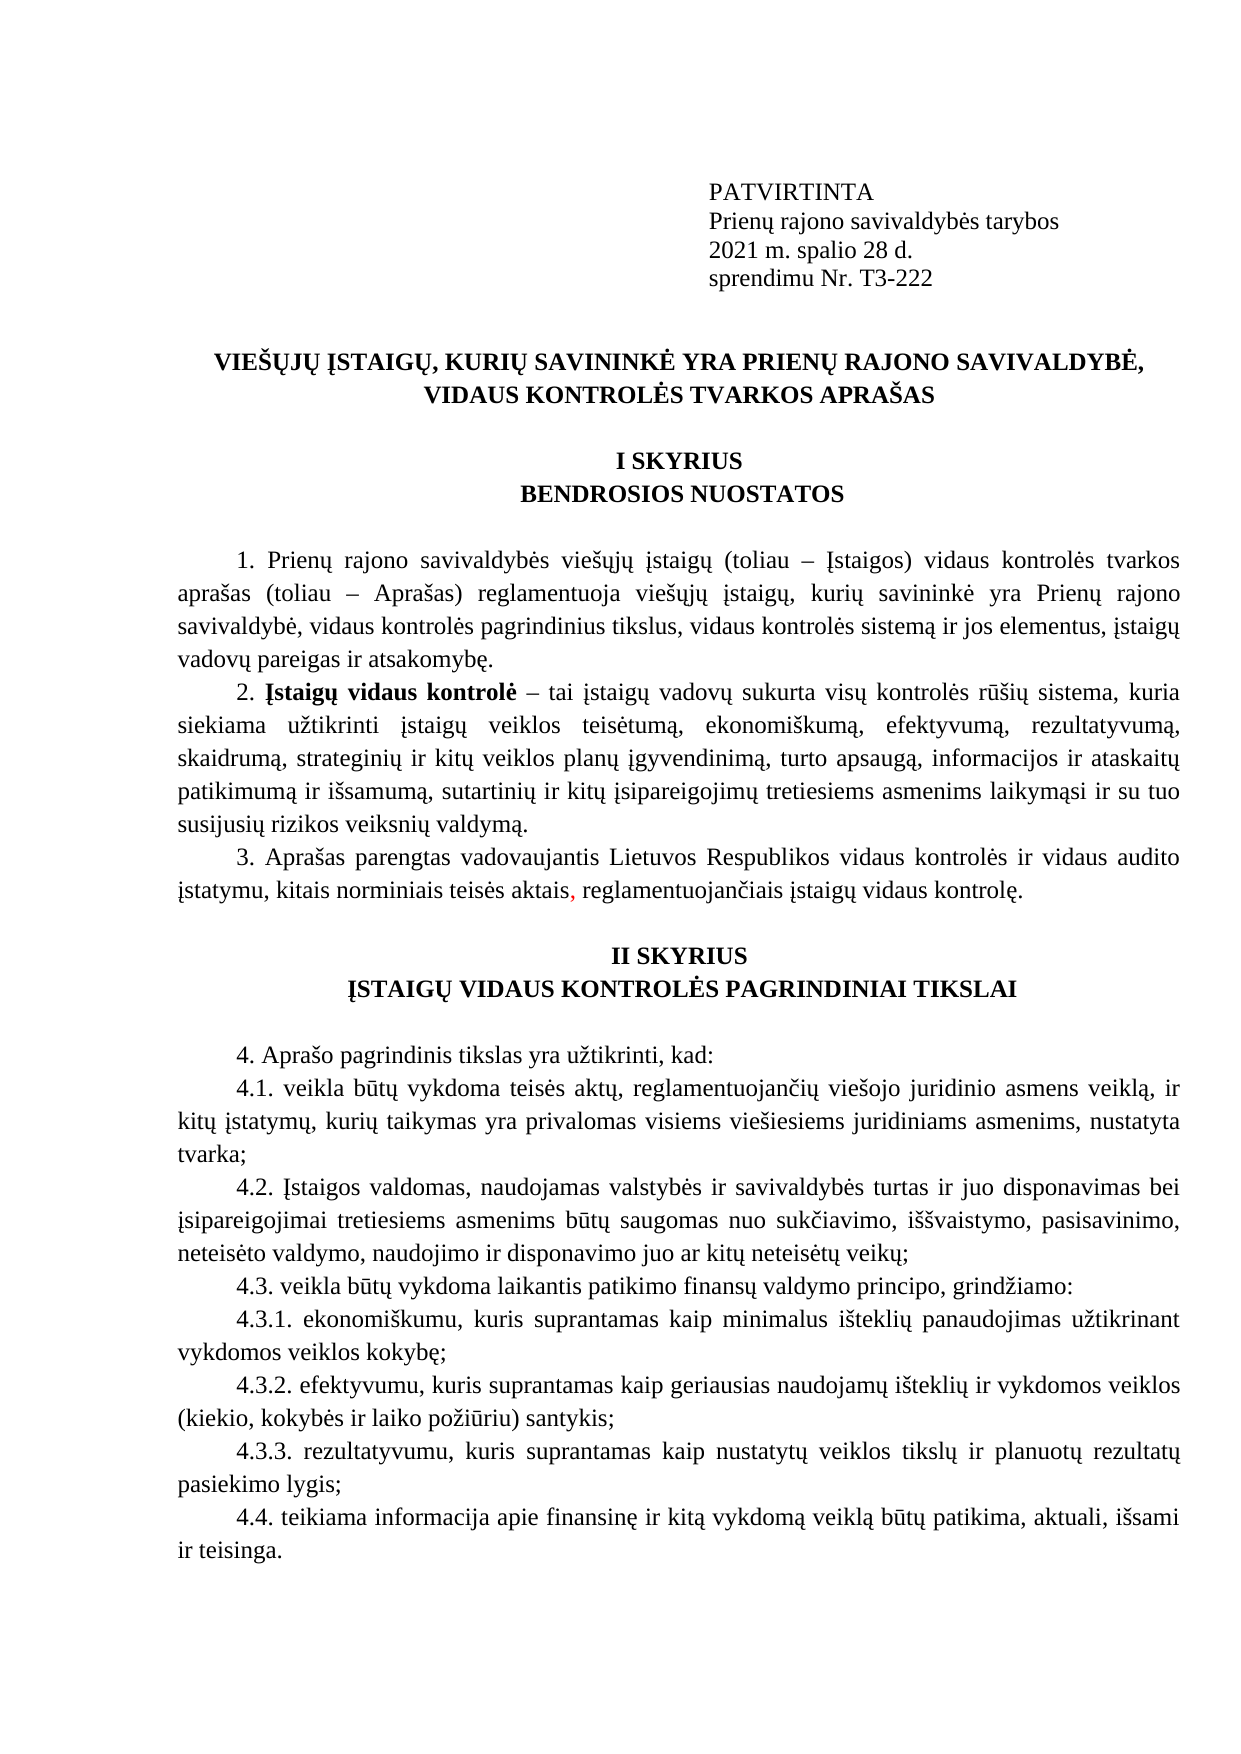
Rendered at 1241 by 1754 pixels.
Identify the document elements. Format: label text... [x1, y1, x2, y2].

text sprendimu Nr. T3-222 [177, 263, 1181, 292]
text 4.2. Įstaigos valdomas, naudojamas valstybės ir savivaldybės turtas ir juo disponavimas bei įsipareigojimai tretiesiems asmenims būtų saugomas nuo sukčiavimo, iššvaistymo, pasisavinimo, neteisėto valdymo, naudojimo ir disponavimo juo ar kitų neteisėtų veikų; [177, 1172, 1181, 1267]
text BENDROSIOS NUOSTATOS [177, 479, 1181, 508]
text 4.3.1. ekonomiškumu, kuris suprantamas kaip minimalus išteklių panaudojimas užtikrinant vykdomos veiklos kokybę; [177, 1304, 1181, 1366]
text 4.1. veikla būtų vykdoma teisės aktų, reglamentuojančių viešojo juridinio asmens veiklą, ir kitų įstatymų, kurių taikymas yra privalomas visiems viešiesiems juridiniams asmenims, nustatyta tvarka; [177, 1073, 1181, 1168]
text 4.3.2. efektyvumu, kuris suprantamas kaip geriausias naudojamų išteklių ir vykdomos veiklos (kiekio, kokybės ir laiko požiūriu) santykis; [177, 1370, 1181, 1432]
text 2021 m. spalio 28 d. [177, 235, 1181, 263]
text 4. Aprašo pagrindinis tikslas yra užtikrinti, kad: [177, 1040, 1181, 1069]
text ĮSTAIGŲ VIDAUS KONTROLĖS PAGRINDINIAI TIKSLAI [177, 974, 1181, 1003]
text II SKYRIUS [177, 941, 1181, 970]
text VIDAUS KONTROLĖS TVARKOS APRAŠAS [177, 380, 1181, 408]
text Prienų rajono savivaldybės tarybos [177, 206, 1181, 235]
text I SKYRIUS [177, 446, 1181, 474]
text 4.3.3. rezultatyvumu, kuris suprantamas kaip nustatytų veiklos tikslų ir planuotų rezultatų pasiekimo lygis; [177, 1436, 1181, 1498]
text 4.3. veikla būtų vykdoma laikantis patikimo finansų valdymo principo, grindžiamo: [177, 1271, 1181, 1300]
text 2. Įstaigų vidaus kontrolė – tai įstaigų vadovų sukurta visų kontrolės rūšių sistema, kuria siekiama užtikrinti įstaigų veiklos teisėtumą, ekonomiškumą, efektyvumą, rezultatyvumą, skaidrumą, strateginių ir kitų veiklos planų įgyvendinimą, turto apsaugą, informacijos ir ataskaitų patikimumą ir išsamumą, sutartinių ir kitų įsipareigojimų tretiesiems asmenims laikymąsi ir su tuo susijusių rizikos veiksnių valdymą. [177, 677, 1181, 838]
text 4.4. teikiama informacija apie finansinę ir kitą vykdomą veiklą būtų patikima, aktuali, išsami ir teisinga. [177, 1502, 1181, 1564]
text PATVIRTINTA [177, 177, 1181, 206]
text 1. Prienų rajono savivaldybės viešųjų įstaigų (toliau – Įstaigos) vidaus kontrolės tvarkos aprašas (toliau – Aprašas) reglamentuoja viešųjų įstaigų, kurių savininkė yra Prienų rajono savivaldybė, vidaus kontrolės pagrindinius tikslus, vidaus kontrolės sistemą ir jos elementus, įstaigų vadovų pareigas ir atsakomybę. [177, 545, 1181, 673]
text 3. Aprašas parengtas vadovaujantis Lietuvos Respublikos vidaus kontrolės ir vidaus audito įstatymu, kitais norminiais teisės aktais, reglamentuojančiais įstaigų vidaus kontrolę. [177, 842, 1181, 904]
text VIEŠŲJŲ ĮSTAIGŲ, KURIŲ SAVININKĖ YRA PRIENŲ RAJONO SAVIVALDYBĖ, [177, 347, 1181, 376]
